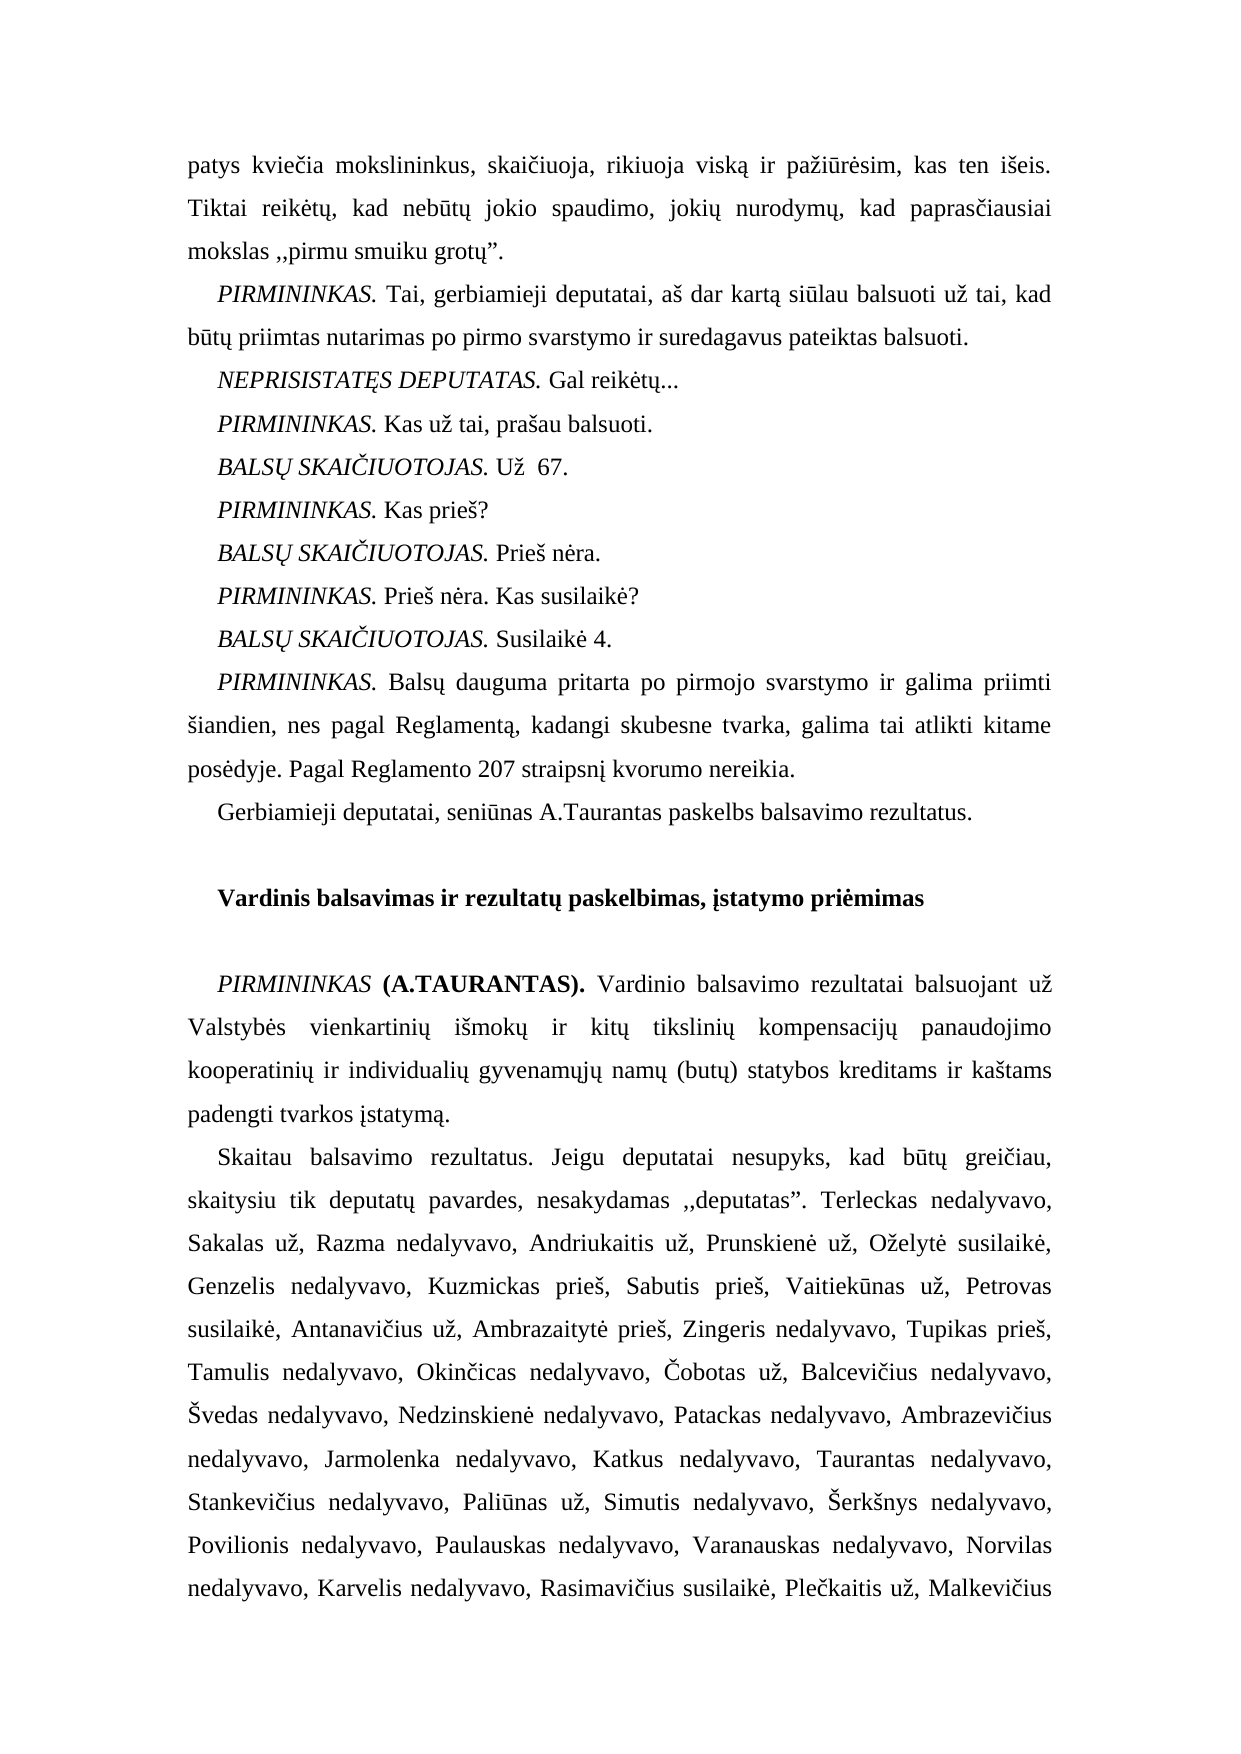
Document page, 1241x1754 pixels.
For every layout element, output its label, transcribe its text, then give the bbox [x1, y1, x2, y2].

text PIRMININKAS. Kas už tai, prašau balsuoti. [187, 409, 1053, 437]
text BALSŲ SKAIČIUOTOJAS. Susilaikė 4. [187, 624, 1053, 653]
text PIRMININKAS. Prieš nėra. Kas susilaikė? [187, 581, 1053, 610]
text PIRMININKAS. Balsų dauguma pritarta po pirmojo svarstymo ir galima priimti šiandien, nes pagal Reglamentą, kadangi skubesne tvarka, galima tai atlikti kitame posėdyje. Pagal Reglamento 207 straipsnį kvorumo nereikia. [187, 667, 1053, 782]
text Skaitau balsavimo rezultatus. Jeigu deputatai nesupyks, kad būtų greičiau, skaitysiu tik deputatų pavardes, nesakydamas ,,deputatas”. Terleckas nedalyvavo, Sakalas už, Razma nedalyvavo, Andriukaitis už, Prunskienė už, Oželytė susilaikė, Genzelis nedalyvavo, Kuzmickas prieš, Sabutis prieš, Vaitiekūnas už, Petrovas susilaikė, Antanavičius už, Ambrazaitytė prieš, Zingeris nedalyvavo, Tupikas prieš, Tamulis nedalyvavo, Okinčicas nedalyvavo, Čobotas už, Balcevičius nedalyvavo, Švedas nedalyvavo, Nedzinskienė nedalyvavo, Patackas nedalyvavo, Ambrazevičius nedalyvavo, Jarmolenka nedalyvavo, Katkus nedalyvavo, Taurantas nedalyvavo, Stankevičius nedalyvavo, Paliūnas už, Simutis nedalyvavo, Šerkšnys nedalyvavo, Povilionis nedalyvavo, Paulauskas nedalyvavo, Varanauskas nedalyvavo, Norvilas nedalyvavo, Karvelis nedalyvavo, Rasimavičius susilaikė, Plečkaitis už, Malkevičius [187, 1142, 1053, 1602]
text BALSŲ SKAIČIUOTOJAS. Prieš nėra. [187, 538, 1053, 567]
text Gerbiamieji deputatai, seniūnas A.Taurantas paskelbs balsavimo rezultatus. [187, 797, 1053, 826]
text patys kviečia mokslininkus, skaičiuoja, rikiuoja viską ir pažiūrėsim, kas ten išeis. Tiktai reikėtų, kad nebūtų jokio spaudimo, jokių nurodymų, kad paprasčiausiai mokslas ,,pirmu smuiku grotų”. [187, 150, 1053, 265]
text NEPRISISTATĘS DEPUTATAS. Gal reikėtų... [187, 366, 1053, 394]
text BALSŲ SKAIČIUOTOJAS. Už 67. [187, 452, 1053, 481]
text PIRMININKAS (A.TAURANTAS). Vardinio balsavimo rezultatai balsuojant už Valstybės vienkartinių išmokų ir kitų tikslinių kompensacijų panaudojimo kooperatinių ir individualių gyvenamųjų namų (butų) statybos kreditams ir kaštams padengti tvarkos įstatymą. [187, 969, 1053, 1127]
text Vardinis balsavimas ir rezultatų paskelbimas, įstatymo priėmimas [187, 883, 1053, 912]
text PIRMININKAS. Tai, gerbiamieji deputatai, aš dar kartą siūlau balsuoti už tai, kad būtų priimtas nutarimas po pirmo svarstymo ir suredagavus pateiktas balsuoti. [187, 279, 1053, 351]
text PIRMININKAS. Kas prieš? [187, 495, 1053, 524]
